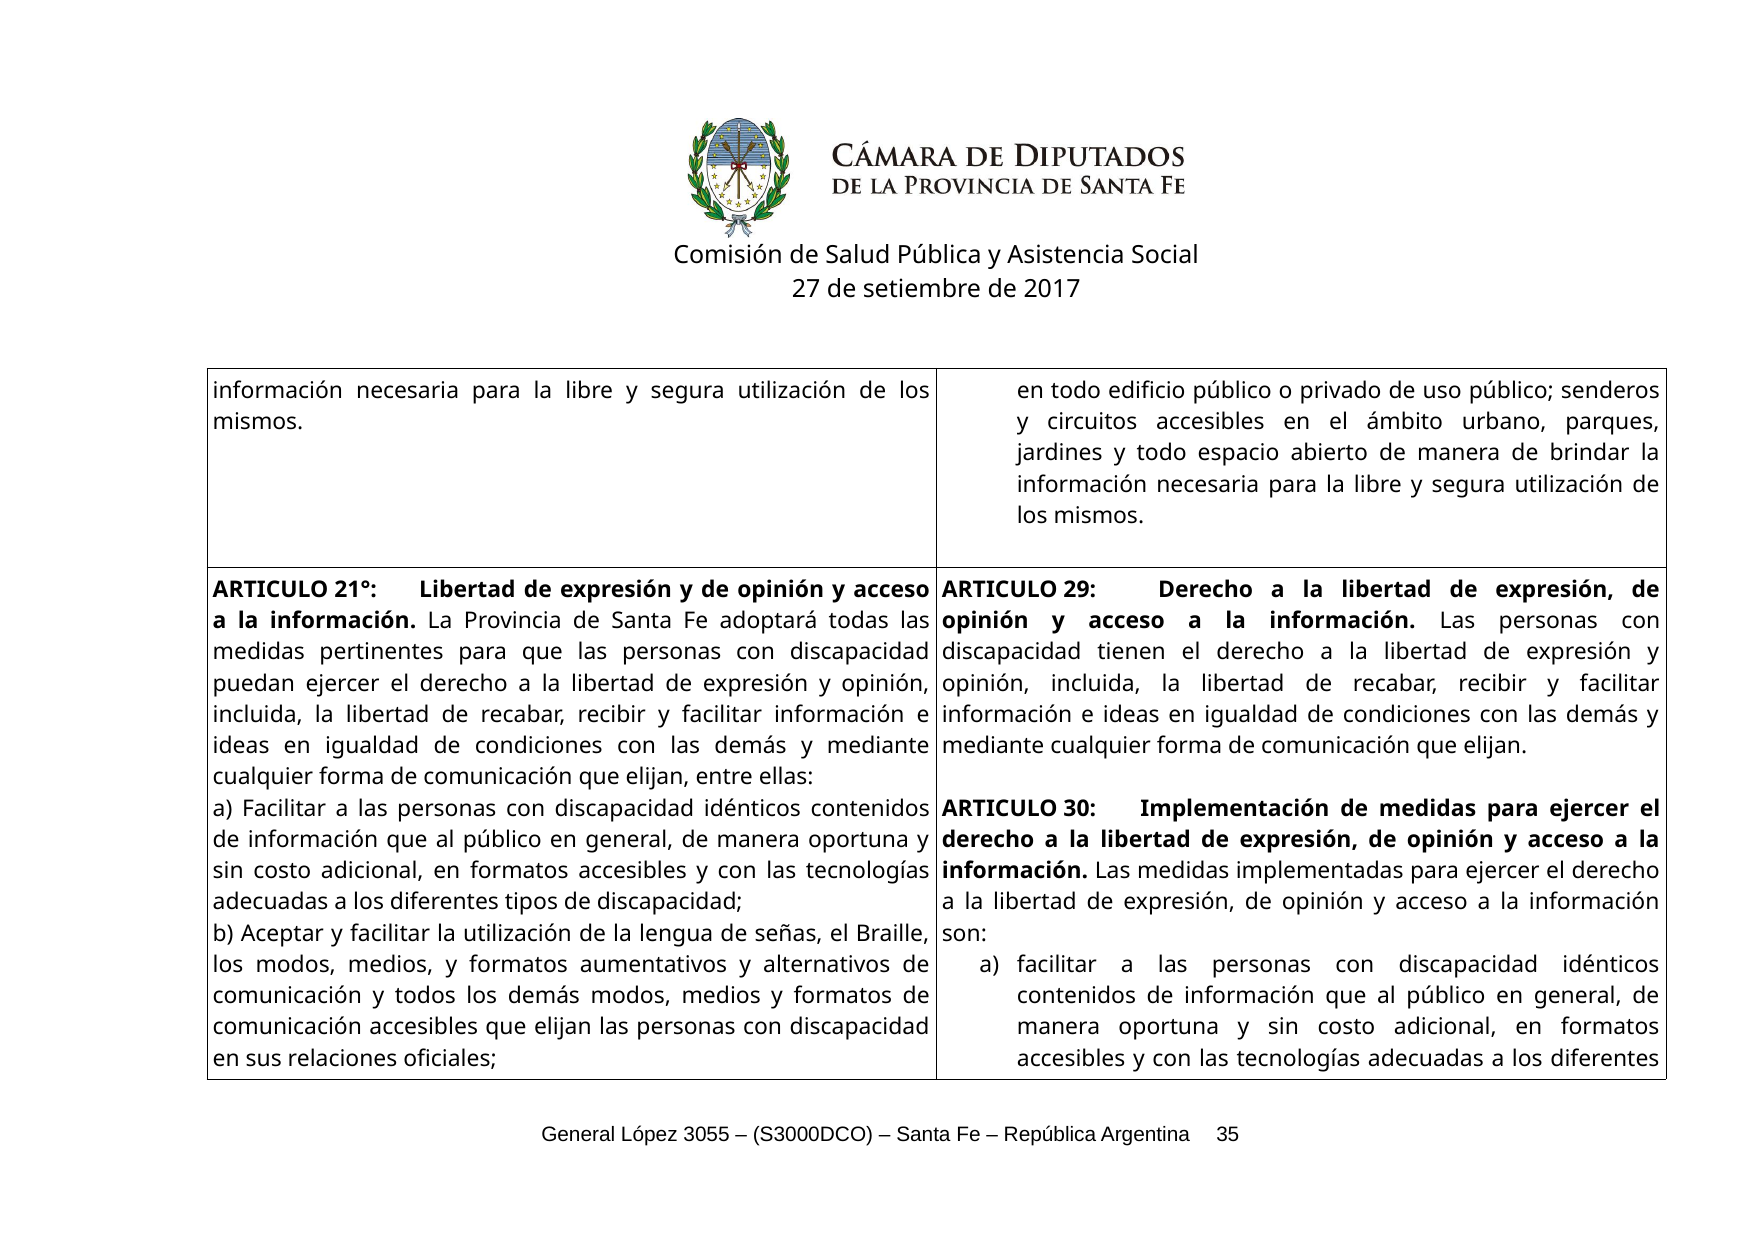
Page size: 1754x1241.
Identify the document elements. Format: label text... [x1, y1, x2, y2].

table_cell información necesaria para la libre y segura utilización de los mismos. [208, 369, 936, 567]
table_header ARTICULO 29: [942, 573, 1140, 603]
table_header ARTICULO 30: [942, 792, 1140, 822]
table_header ARTICULO 21°: [213, 573, 411, 603]
table_cell Derecho a la libertad de expresión, de opinión y acceso a la información. Las personas con discapacidad tienen el derecho a la libertad de expresión y opinión, incluida, la libertad de recabar, recibir y facilitar información e ideas en igualdad de condiciones con las demás y mediante cualquier forma de comunicación que elijan. Implementación de medidas para ejercer el derecho a la libertad de expresión, de opinión y acceso a la información. Las medidas implementadas para ejercer el derecho a la libertad de expresión, de opinión y acceso a la información son: facilitar a las personas con discapacidad idénticos contenidos de información que al público en general, de manera oportuna y sin costo adicional, en formatos accesibles y con las tecnologías adecuadas a los diferentes [937, 568, 1666, 1078]
table_cell Libertad de expresión y de opinión y acceso a la información. La Provincia de Santa Fe adoptará todas las medidas pertinentes para que las personas con discapacidad puedan ejercer el derecho a la libertad de expresión y opinión, incluida, la libertad de recabar, recibir y facilitar información e ideas en igualdad de condiciones con las demás y mediante cualquier forma de comunicación que elijan, entre ellas: a) Facilitar a las personas con discapacidad idénticos contenidos de información que al público en general, de manera oportuna y sin costo adicional, en formatos accesibles y con las tecnologías adecuadas a los diferentes tipos de discapacidad; b) Aceptar y facilitar la utilización de la lengua de señas, el Braille, los modos, medios, y formatos aumentativos y alternativos de comunicación y todos los demás modos, medios y formatos de comunicación accesibles que elijan las personas con discapacidad en sus relaciones oficiales; [208, 568, 936, 1078]
table_cell en todo edificio público o privado de uso público; senderos y circuitos accesibles en el ámbito urbano, parques, jardines y todo espacio abierto de manera de brindar la información necesaria para la libre y segura utilización de los mismos. [937, 369, 1666, 567]
picture [687, 118, 1185, 242]
